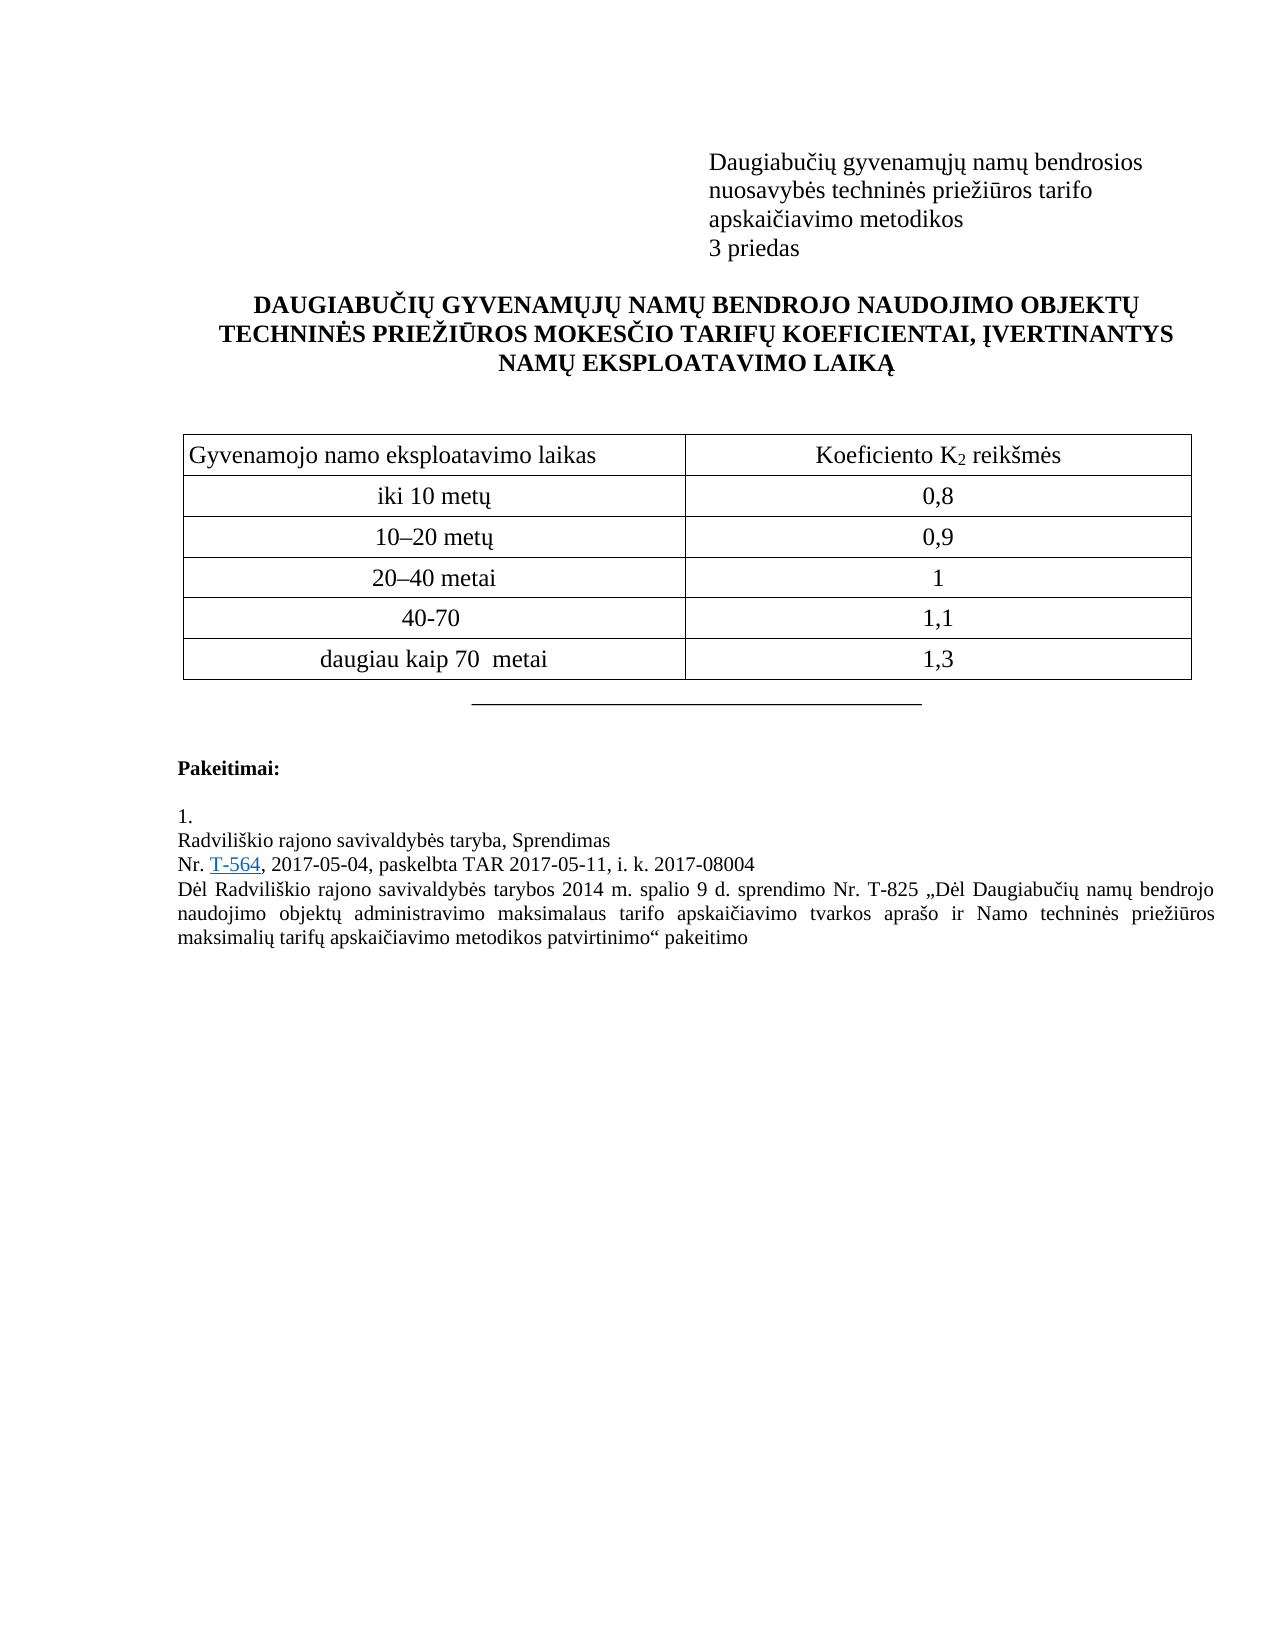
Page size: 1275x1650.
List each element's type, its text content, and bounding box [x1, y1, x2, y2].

text Radviliškio rajono savivaldybės taryba, Sprendimas [177, 828, 1216, 852]
table_cell daugiau kaip 70 metai [184, 639, 685, 679]
table_cell 20–40 metai [184, 558, 685, 597]
table_cell 1 [686, 558, 1191, 597]
text Nr. T-564, 2017-05-04, paskelbta TAR 2017-05-11, i. k. 2017-08004 [177, 852, 1216, 876]
text ____________________________________ [177, 679, 1216, 708]
text Pakeitimai: [177, 756, 1216, 780]
text DAUGIABUČIŲ GYVENAMŲJŲ NAMŲ BENDROJO NAUDOJIMO OBJEKTŲ TECHNINĖS PRIEŽIŪROS MOKESČIO TARIFŲ KOEFICIENTAI, ĮVERTINANTYS NAMŲ EKSPLOATAVIMO LAIKĄ [177, 291, 1216, 377]
text Dėl Radviliškio rajono savivaldybės tarybos 2014 m. spalio 9 d. sprendimo Nr. T-825 „Dėl Daugiabučių namų bendrojo naudojimo objektų administravimo maksimalaus tarifo apskaičiavimo tvarkos aprašo ir Namo techninės priežiūros maksimalių tarifų apskaičiavimo metodikos patvirtinimo“ pakeitimo [177, 876, 1216, 949]
table_cell 1,1 [686, 598, 1191, 638]
table_header Koeficiento K2 reikšmės [686, 435, 1191, 475]
text 3 priedas [709, 233, 1216, 262]
table_header Gyvenamojo namo eksploatavimo laikas [184, 435, 685, 475]
text 1. [177, 804, 1216, 828]
table_cell 1,3 [686, 639, 1191, 679]
text nuosavybės techninės priežiūros tarifo [709, 176, 1216, 204]
table_cell iki 10 metų [184, 476, 685, 516]
text apskaičiavimo metodikos [709, 204, 1216, 233]
table_cell 10–20 metų [184, 517, 685, 557]
table_cell 0,8 [686, 476, 1191, 516]
table_cell 40-70 [184, 598, 685, 638]
text Daugiabučių gyvenamųjų namų bendrosios [709, 147, 1216, 176]
table_cell 0,9 [686, 517, 1191, 557]
